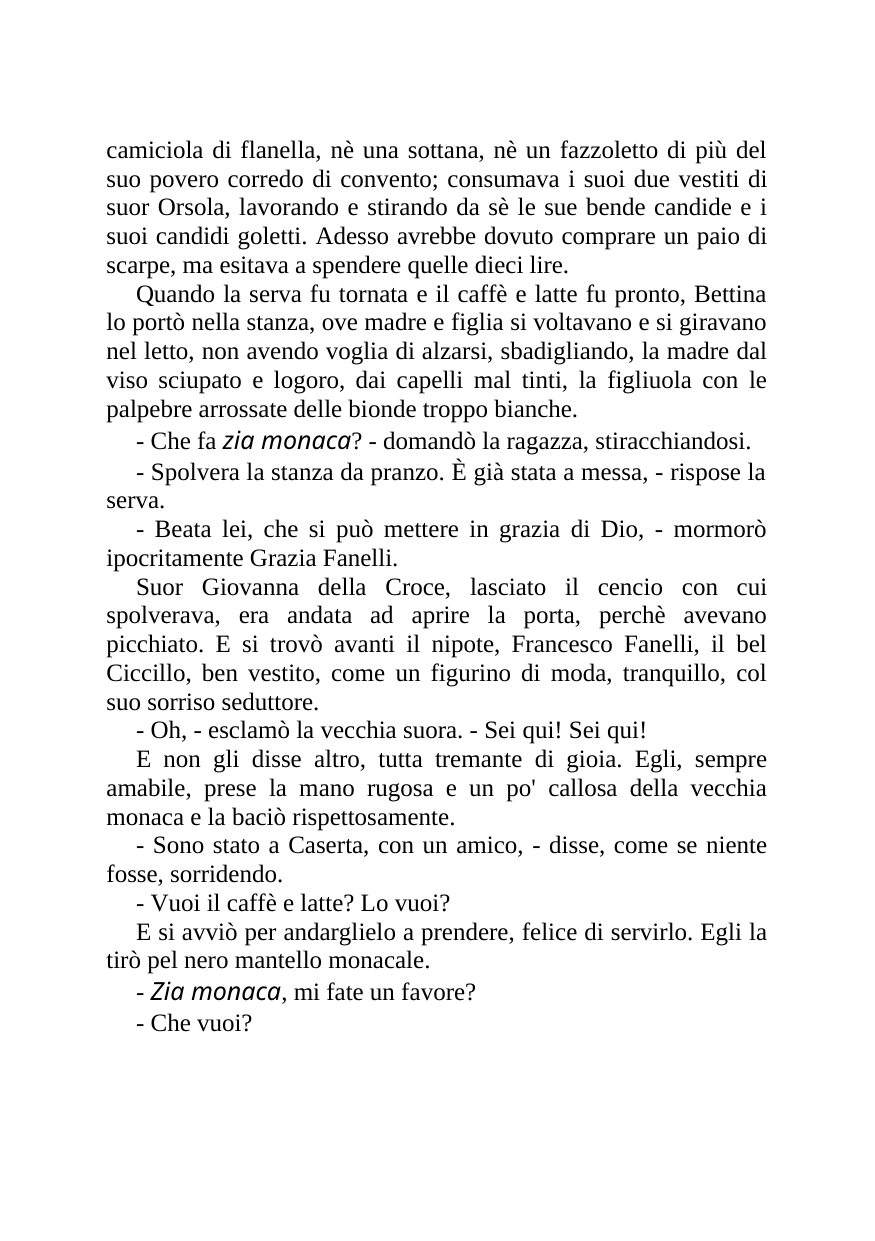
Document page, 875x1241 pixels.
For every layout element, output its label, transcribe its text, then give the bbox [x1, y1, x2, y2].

text - Che fa zia monaca? - domandò la ragazza, stiracchiandosi. [106, 422, 768, 457]
text E non gli disse altro, tutta tremante di gioia. Egli, sempre amabile, prese la mano rugosa e un po' callosa della vecchia monaca e la baciò rispettosamente. [106, 744, 768, 830]
text - Spolvera la stanza da pranzo. È già stata a messa, - rispose la serva. [106, 457, 768, 514]
text - Che vuoi? [106, 1008, 768, 1037]
text camiciola di flanella, nè una sottana, nè un fazzoletto di più del suo povero corredo di convento; consumava i suoi due vestiti di suor Orsola, lavorando e stirando da sè le sue bende candide e i suoi candidi goletti. Adesso avrebbe dovuto comprare un paio di scarpe, ma esitava a spendere quelle dieci lire. [106, 135, 768, 279]
text - Vuoi il caffè e latte? Lo vuoi? [106, 888, 768, 917]
text E si avviò per andarglielo a prendere, felice di servirlo. Egli la tirò pel nero mantello monacale. [106, 917, 768, 974]
text - Zia monaca, mi fate un favore? [106, 974, 768, 1008]
text - Oh, - esclamò la vecchia suora. - Sei qui! Sei qui! [106, 715, 768, 744]
text Suor Giovanna della Croce, lasciato il cencio con cui spolverava, era andata ad aprire la porta, perchè avevano picchiato. E si trovò avanti il nipote, Francesco Fanelli, il bel Ciccillo, ben vestito, come un figurino di moda, tranquillo, col suo sorriso seduttore. [106, 572, 768, 715]
text Quando la serva fu tornata e il caffè e latte fu pronto, Bettina lo portò nella stanza, ove madre e figlia si voltavano e si giravano nel letto, non avendo voglia di alzarsi, sbadigliando, la madre dal viso sciupato e logoro, dai capelli mal tinti, la figliuola con le palpebre arrossate delle bionde troppo bianche. [106, 279, 768, 422]
text - Sono stato a Caserta, con un amico, - disse, come se niente fosse, sorridendo. [106, 830, 768, 888]
text - Beata lei, che si può mettere in grazia di Dio, - mormorò ipocritamente Grazia Fanelli. [106, 514, 768, 572]
